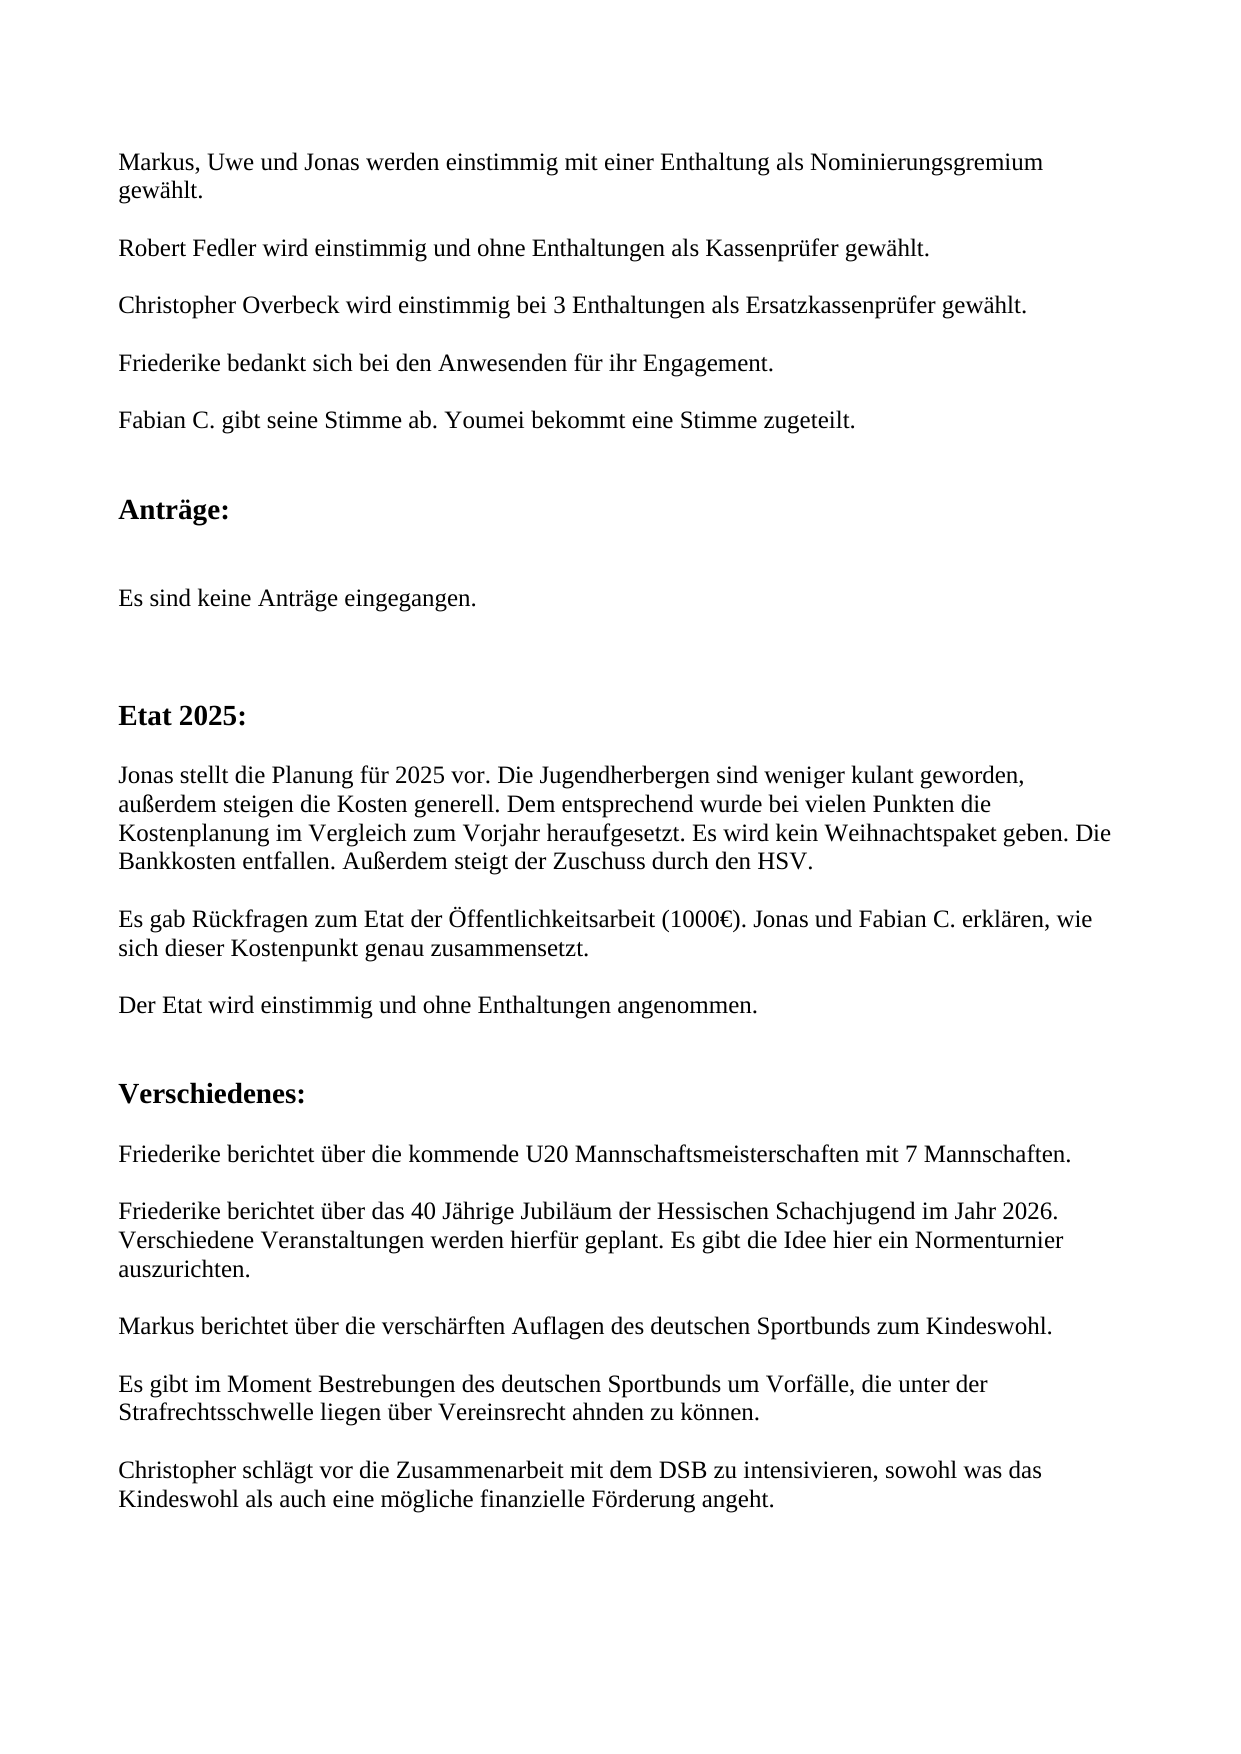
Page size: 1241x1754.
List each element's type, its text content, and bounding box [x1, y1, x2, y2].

text Markus, Uwe und Jonas werden einstimmig mit einer Enthaltung als Nominierungsgremium gewählt. [118, 147, 1122, 204]
text Friederike bedankt sich bei den Anwesenden für ihr Engagement. [118, 348, 1122, 377]
text Markus berichtet über die verschärften Auflagen des deutschen Sportbunds zum Kindeswohl. [118, 1311, 1122, 1340]
text Anträge: [118, 492, 1122, 525]
text Christopher schlägt vor die Zusammenarbeit mit dem DSB zu intensivieren, sowohl was das Kindeswohl als auch eine mögliche finanzielle Förderung angeht. [118, 1455, 1122, 1512]
text Jonas stellt die Planung für 2025 vor. Die Jugendherbergen sind weniger kulant geworden, außerdem steigen die Kosten generell. Dem entsprechend wurde bei vielen Punkten die Kostenplanung im Vergleich zum Vorjahr heraufgesetzt. Es wird kein Weihnachtspaket geben. Die Bankkosten entfallen. Außerdem steigt der Zuschuss durch den HSV. [118, 760, 1122, 875]
text Es gab Rückfragen zum Etat der Öffentlichkeitsarbeit (1000€). Jonas und Fabian C. erklären, wie sich dieser Kostenpunkt genau zusammensetzt. [118, 904, 1122, 961]
text Es gibt im Moment Bestrebungen des deutschen Sportbunds um Vorfälle, die unter der Strafrechtsschwelle liegen über Vereinsrecht ahnden zu können. [118, 1369, 1122, 1426]
text Der Etat wird einstimmig und ohne Enthaltungen angenommen. [118, 990, 1122, 1019]
text Es sind keine Anträge eingegangen. [118, 583, 1122, 612]
text Verschiedenes: [118, 1076, 1122, 1110]
text Etat 2025: [118, 698, 1122, 731]
text Fabian C. gibt seine Stimme ab. Youmei bekommt eine Stimme zugeteilt. [118, 406, 1122, 434]
text Friederike berichtet über das 40 Jährige Jubiläum der Hessischen Schachjugend im Jahr 2026. Verschiedene Veranstaltungen werden hierfür geplant. Es gibt die Idee hier ein Normenturnier auszurichten. [118, 1196, 1122, 1282]
text Christopher Overbeck wird einstimmig bei 3 Enthaltungen als Ersatzkassenprüfer gewählt. [118, 291, 1122, 319]
text Friederike berichtet über die kommende U20 Mannschaftsmeisterschaften mit 7 Mannschaften. [118, 1139, 1122, 1167]
text Robert Fedler wird einstimmig und ohne Enthaltungen als Kassenprüfer gewählt. [118, 233, 1122, 262]
